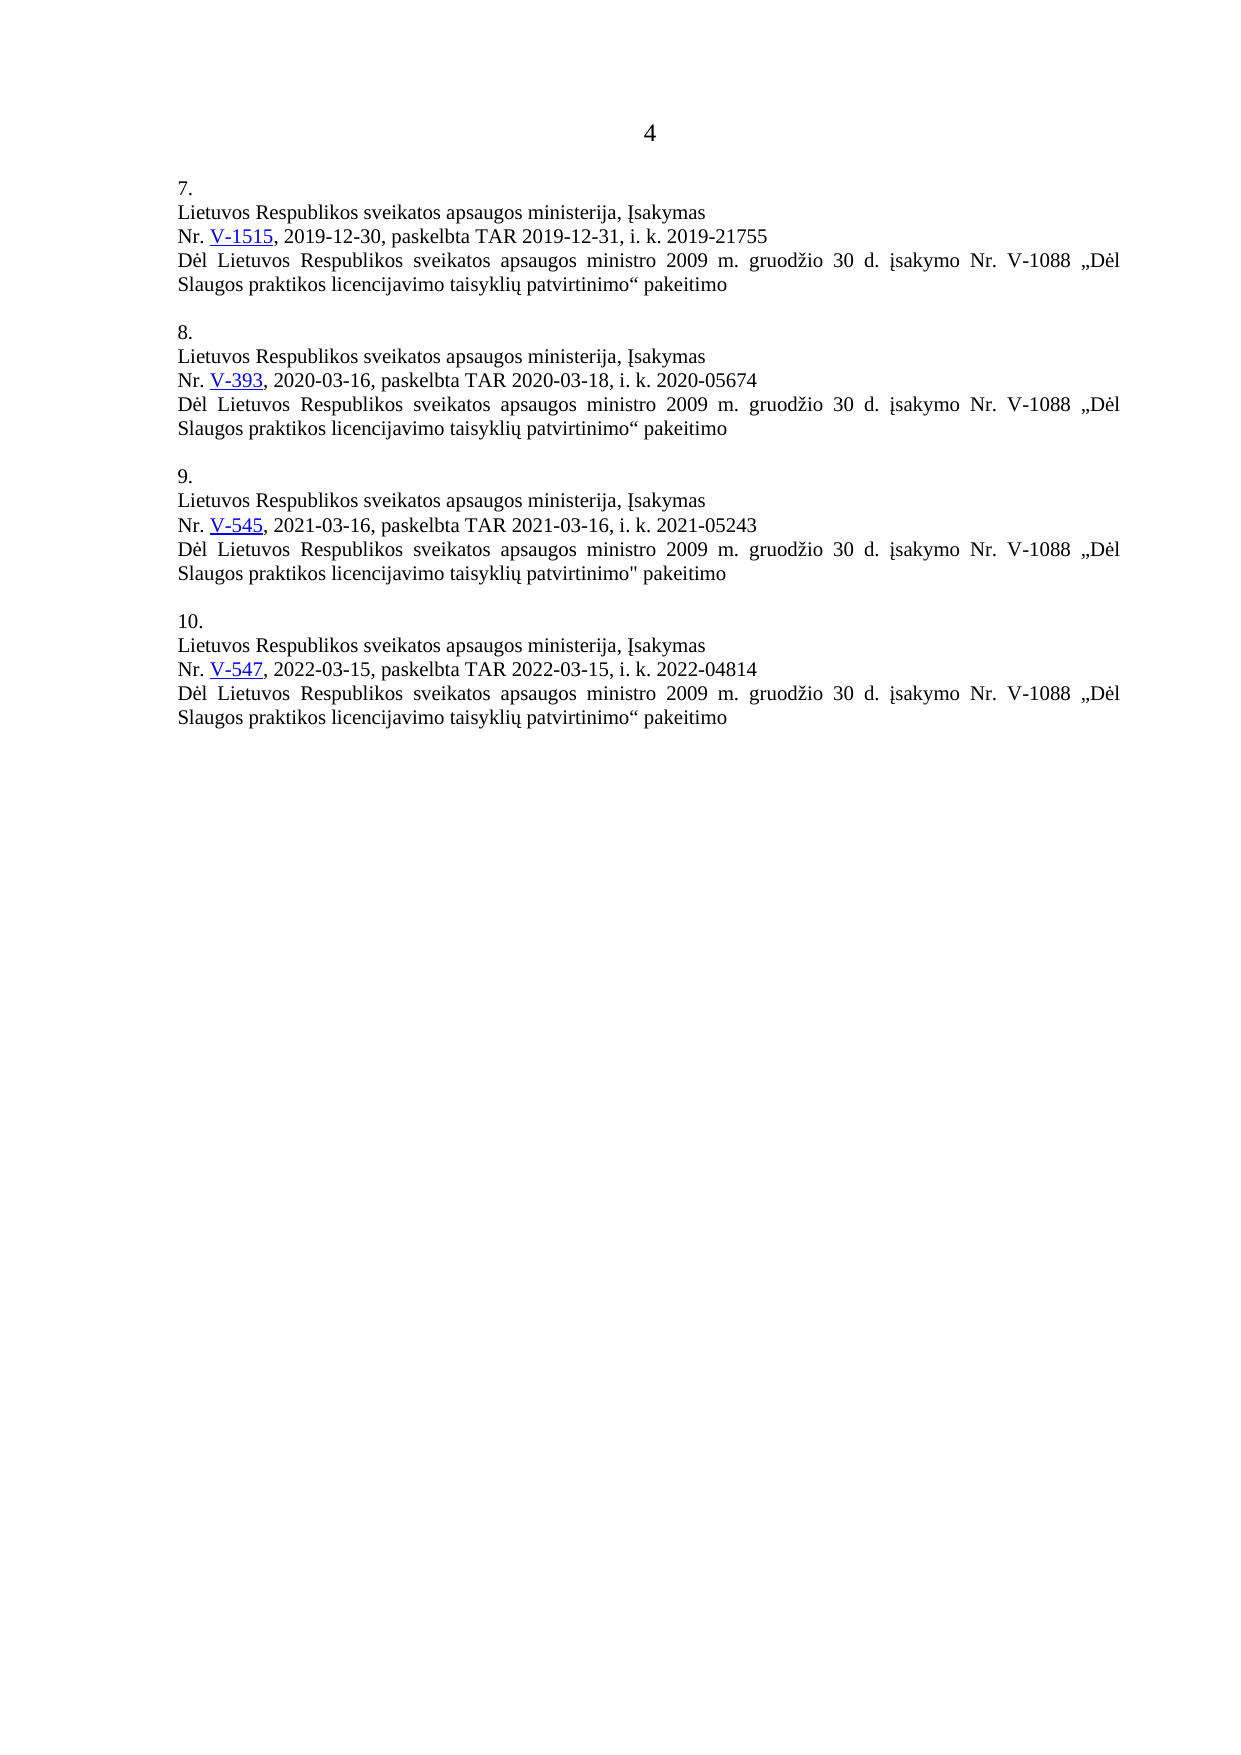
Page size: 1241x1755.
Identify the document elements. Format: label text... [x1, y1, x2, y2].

text Dėl Lietuvos Respublikos sveikatos apsaugos ministro 2009 m. gruodžio 30 d. įsakymo Nr. V-1088 „Dėl Slaugos praktikos licencijavimo taisyklių patvirtinimo" pakeitimo [177, 537, 1122, 585]
text 10. [177, 609, 1122, 633]
text 7. [177, 176, 1122, 200]
text Lietuvos Respublikos sveikatos apsaugos ministerija, Įsakymas [177, 633, 1122, 657]
text Nr. V-1515, 2019-12-30, paskelbta TAR 2019-12-31, i. k. 2019-21755 [177, 224, 1122, 248]
text Lietuvos Respublikos sveikatos apsaugos ministerija, Įsakymas [177, 344, 1122, 368]
text Nr. V-547, 2022-03-15, paskelbta TAR 2022-03-15, i. k. 2022-04814 [177, 657, 1122, 681]
text Dėl Lietuvos Respublikos sveikatos apsaugos ministro 2009 m. gruodžio 30 d. įsakymo Nr. V-1088 „Dėl Slaugos praktikos licencijavimo taisyklių patvirtinimo“ pakeitimo [177, 681, 1122, 729]
text 8. [177, 320, 1122, 344]
text Dėl Lietuvos Respublikos sveikatos apsaugos ministro 2009 m. gruodžio 30 d. įsakymo Nr. V-1088 „Dėl Slaugos praktikos licencijavimo taisyklių patvirtinimo“ pakeitimo [177, 392, 1122, 440]
text Nr. V-545, 2021-03-16, paskelbta TAR 2021-03-16, i. k. 2021-05243 [177, 512, 1122, 537]
text Dėl Lietuvos Respublikos sveikatos apsaugos ministro 2009 m. gruodžio 30 d. įsakymo Nr. V-1088 „Dėl Slaugos praktikos licencijavimo taisyklių patvirtinimo“ pakeitimo [177, 248, 1122, 296]
text Lietuvos Respublikos sveikatos apsaugos ministerija, Įsakymas [177, 488, 1122, 512]
text Lietuvos Respublikos sveikatos apsaugos ministerija, Įsakymas [177, 200, 1122, 224]
text 9. [177, 464, 1122, 488]
text Nr. V-393, 2020-03-16, paskelbta TAR 2020-03-18, i. k. 2020-05674 [177, 368, 1122, 392]
